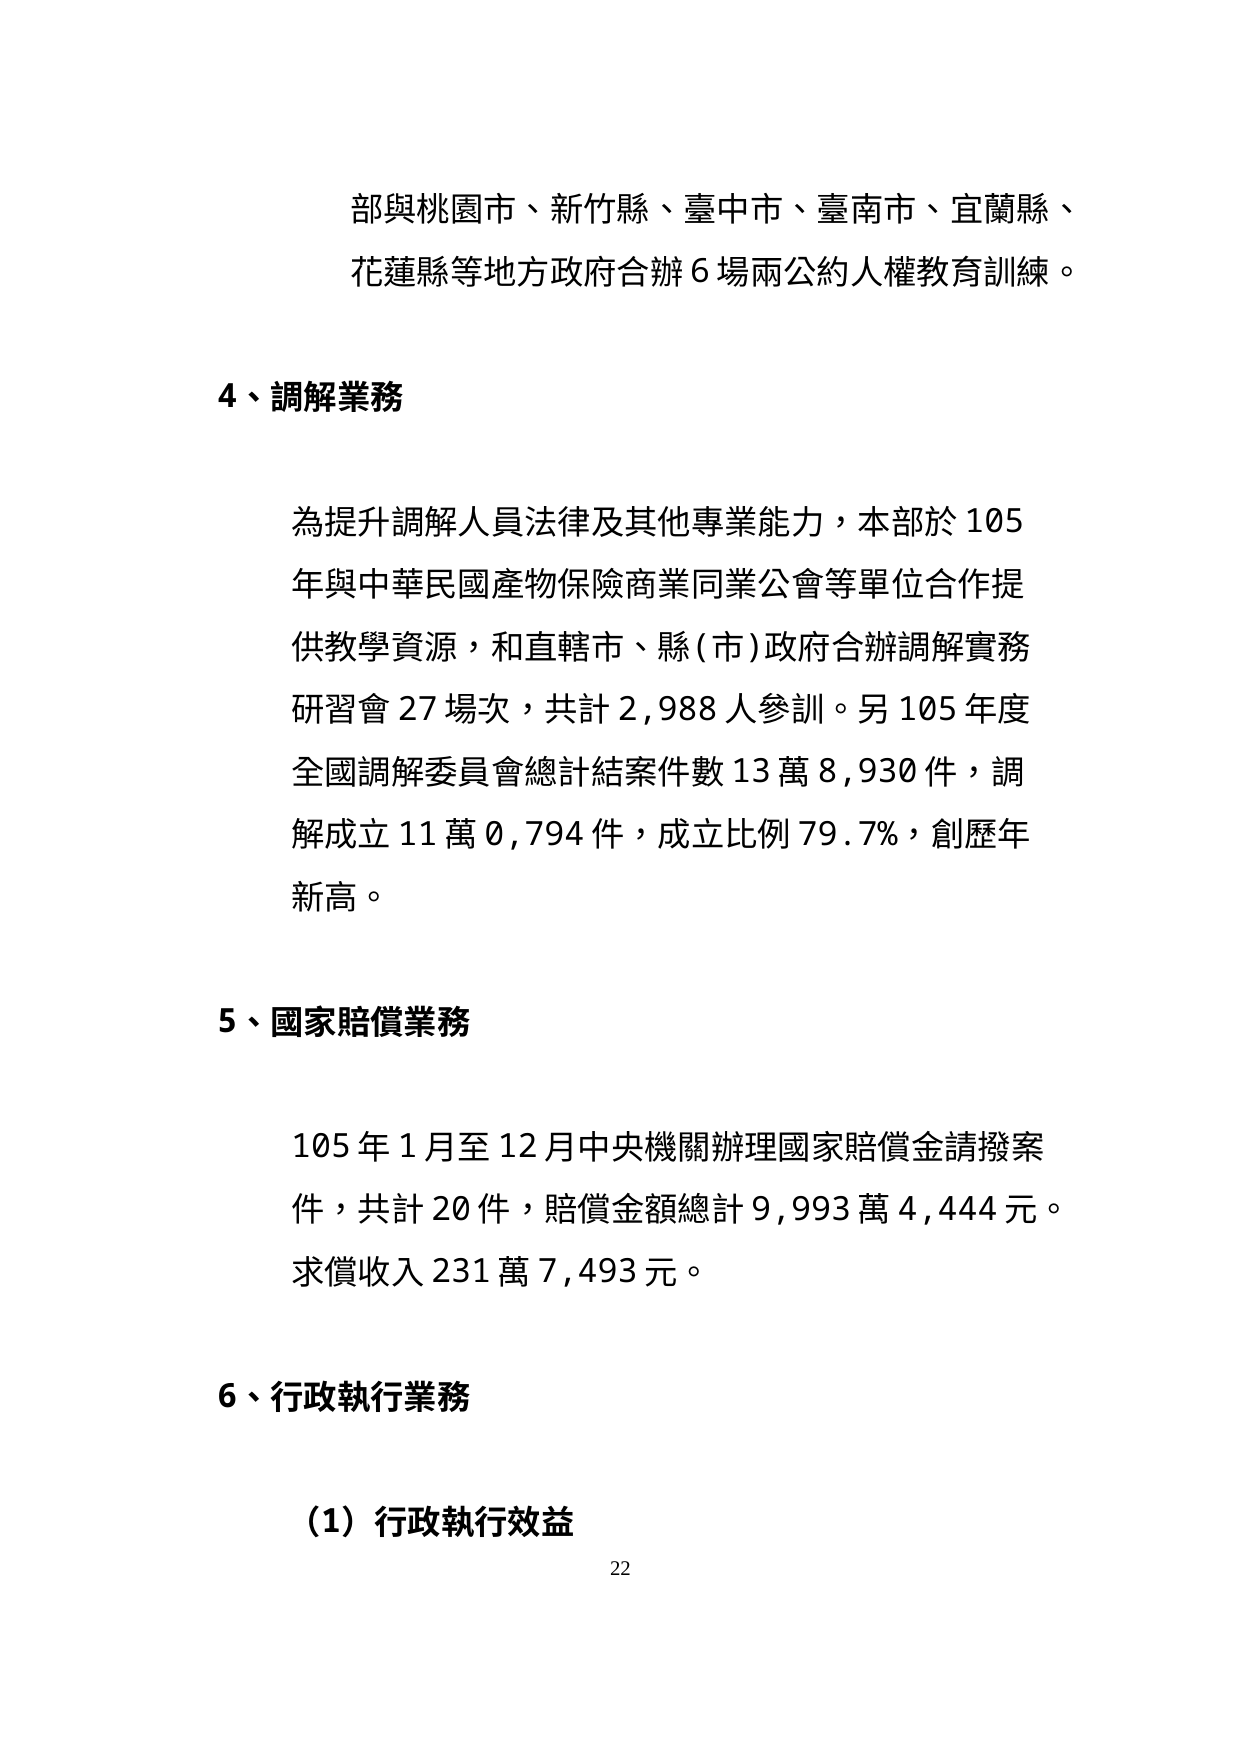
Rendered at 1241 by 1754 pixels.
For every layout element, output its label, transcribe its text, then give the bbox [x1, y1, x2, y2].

text 105年1月至12月中央機關辦理國家賠償金請撥案件，共計20件，賠償金額總計9,993萬4,444元。求償收入231萬7,493元。 [291, 1103, 1053, 1290]
list 行政執行效益 [287, 1478, 1053, 1540]
list 行政執行業務 [217, 1353, 1053, 1415]
text 為提升調解人員法律及其他專業能力，本部於105年與中華民國產物保險商業同業公會等單位合作提供教學資源，和直轄市、縣(市)政府合辦調解實務研習會27場次，共計2,988人參訓。另105年度全國調解委員會總計結案件數13萬8,930件，調解成立11萬0,794件，成立比例79.7%，創歷年新高。 [291, 478, 1053, 915]
text 為使人權宣導對象擴大至各地方政府所有公務人員，使其瞭解當前國家政策發展及策進作為，本部與桃園市、新竹縣、臺中市、臺南市、宜蘭縣、花蓮縣等地方政府合辦6場兩公約人權教育訓練。 [350, 165, 1053, 290]
list 國家賠償業務 [217, 978, 1053, 1040]
list 調解業務 [217, 353, 1053, 415]
